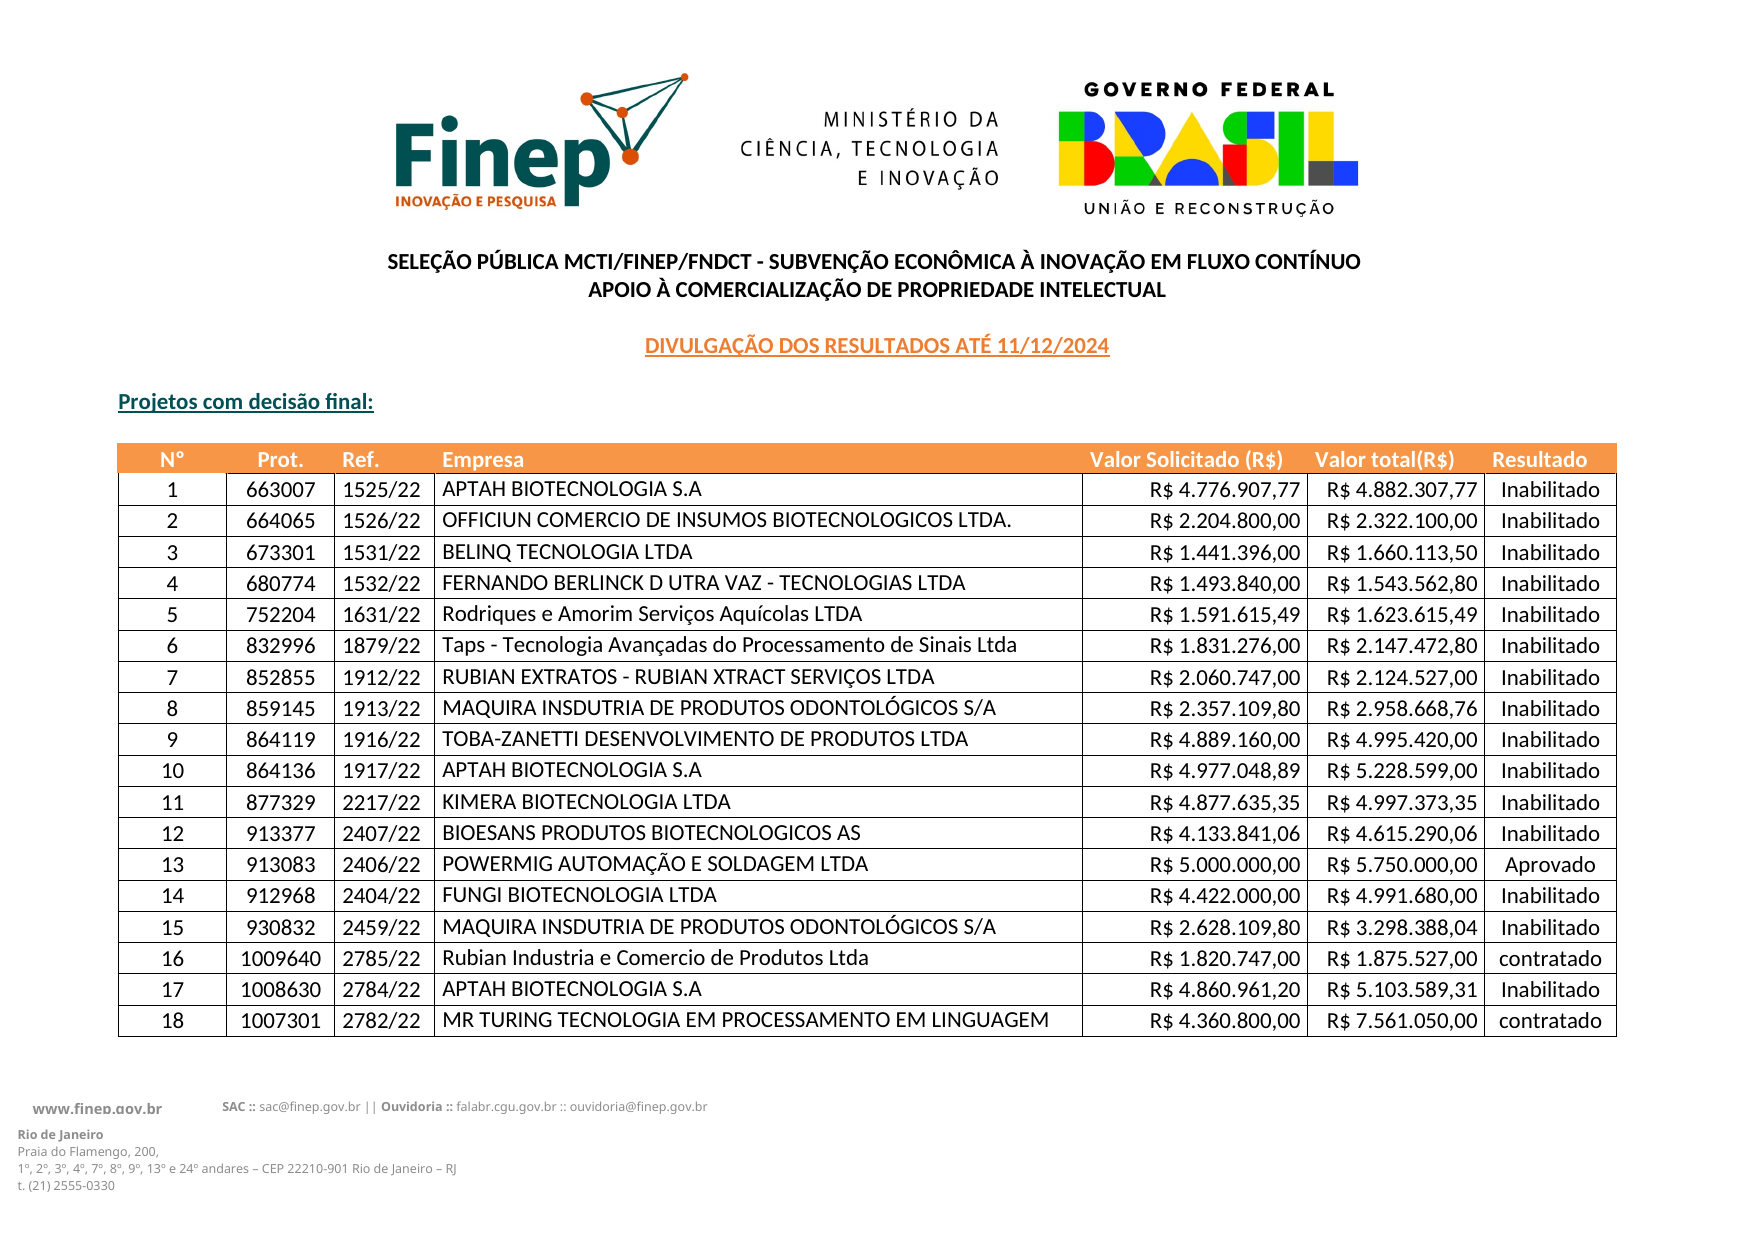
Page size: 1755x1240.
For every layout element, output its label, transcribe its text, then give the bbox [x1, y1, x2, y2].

table_cell R$ 1.660.113,50 [1308, 537, 1484, 567]
table_cell 16 [119, 943, 226, 973]
table_cell R$ 1.493.840,00 [1083, 568, 1307, 598]
table_cell contratado [1485, 1006, 1616, 1036]
table_cell R$ 2.958.668,76 [1308, 693, 1484, 723]
table_cell 2785/22 [335, 943, 434, 973]
table_header Empresa [436, 445, 1082, 473]
table_cell 680774 [227, 568, 334, 598]
table_cell Inabilitado [1485, 881, 1616, 911]
table_cell R$ 5.000.000,00 [1083, 849, 1307, 879]
table_cell 3 [119, 537, 226, 567]
table_cell Inabilitado [1485, 974, 1616, 1004]
table_header Nº [119, 445, 225, 473]
table_cell R$ 1.820.747,00 [1083, 943, 1307, 973]
table_cell 1007301 [227, 1006, 334, 1036]
table_cell 664065 [227, 506, 334, 536]
table_cell R$ 5.103.589,31 [1308, 974, 1484, 1004]
table_cell 14 [119, 881, 226, 911]
table_header Prot. [228, 445, 334, 473]
table_cell OFFICIUN COMERCIO DE INSUMOS BIOTECNOLOGICOS LTDA. [435, 506, 1082, 536]
table_cell 859145 [227, 693, 334, 723]
table_cell 2 [119, 506, 226, 536]
table_cell Inabilitado [1485, 537, 1616, 567]
table_cell 7 [119, 662, 226, 692]
table_cell 877329 [227, 787, 334, 817]
table_cell R$ 4.877.635,35 [1083, 787, 1307, 817]
table_cell R$ 1.591.615,49 [1083, 599, 1307, 629]
table_cell Inabilitado [1485, 818, 1616, 848]
table_cell FERNANDO BERLINCK D UTRA VAZ - TECNOLOGIAS LTDA [435, 568, 1082, 598]
table_cell 832996 [227, 631, 334, 661]
table_cell R$ 2.357.109,80 [1083, 693, 1307, 723]
table_cell 15 [119, 912, 226, 942]
table_cell R$ 4.360.800,00 [1083, 1006, 1307, 1036]
table_cell 1526/22 [335, 506, 434, 536]
table_cell 930832 [227, 912, 334, 942]
table_cell R$ 2.147.472,80 [1308, 631, 1484, 661]
table_cell APTAH BIOTECNOLOGIA S.A [435, 974, 1082, 1004]
table_cell Inabilitado [1485, 724, 1616, 754]
table_header Valor total(R$) [1308, 445, 1484, 473]
table_cell Inabilitado [1485, 787, 1616, 817]
text APOIO À COMERCIALIZAÇÃO DE PROPRIEDADE INTELECTUAL [118, 275, 1636, 303]
table_cell 912968 [227, 881, 334, 911]
table_cell Inabilitado [1485, 474, 1616, 504]
table_cell R$ 1.875.527,00 [1308, 943, 1484, 973]
table_cell Inabilitado [1485, 568, 1616, 598]
table_cell R$ 4.995.420,00 [1308, 724, 1484, 754]
table_cell R$ 4.860.961,20 [1083, 974, 1307, 1004]
text SELEÇÃO PÚBLICA MCTI/FINEP/FNDCT - SUBVENÇÃO ECONÔMICA À INOVAÇÃO EM FLUXO CONTÍNUO [118, 247, 1636, 275]
table_cell R$ 4.776.907,77 [1083, 474, 1307, 504]
table_cell MR TURING TECNOLOGIA EM PROCESSAMENTO EM LINGUAGEM [435, 1006, 1082, 1036]
table_cell R$ 5.228.599,00 [1308, 756, 1484, 786]
table_cell 864119 [227, 724, 334, 754]
table_cell 12 [119, 818, 226, 848]
table_cell 1879/22 [335, 631, 434, 661]
table_cell FUNGI BIOTECNOLOGIA LTDA [435, 881, 1082, 911]
table_cell 8 [119, 693, 226, 723]
table_cell Inabilitado [1485, 693, 1616, 723]
table_cell 2406/22 [335, 849, 434, 879]
table_cell 1913/22 [335, 693, 434, 723]
table_cell R$ 4.882.307,77 [1308, 474, 1484, 504]
table_cell RUBIAN EXTRATOS - RUBIAN XTRACT SERVIÇOS LTDA [435, 662, 1082, 692]
table_cell 1525/22 [335, 474, 434, 504]
table_cell Rubian Industria e Comercio de Produtos Ltda [435, 943, 1082, 973]
table_cell R$ 4.977.048,89 [1083, 756, 1307, 786]
table_cell R$ 7.561.050,00 [1308, 1006, 1484, 1036]
table_header Resultado [1486, 445, 1615, 473]
table_cell R$ 2.322.100,00 [1308, 506, 1484, 536]
table_cell Inabilitado [1485, 912, 1616, 942]
table_cell 663007 [227, 474, 334, 504]
table_header Ref. [336, 445, 434, 473]
table_cell 2784/22 [335, 974, 434, 1004]
table_cell 913377 [227, 818, 334, 848]
table_cell Taps - Tecnologia Avançadas do Processamento de Sinais Ltda [435, 631, 1082, 661]
table_cell R$ 1.623.615,49 [1308, 599, 1484, 629]
table_cell Aprovado [1485, 849, 1616, 879]
table_cell 1008630 [227, 974, 334, 1004]
table_cell R$ 1.831.276,00 [1083, 631, 1307, 661]
table_cell Inabilitado [1485, 631, 1616, 661]
table_cell 673301 [227, 537, 334, 567]
table_cell R$ 5.750.000,00 [1308, 849, 1484, 879]
table_cell R$ 1.543.562,80 [1308, 568, 1484, 598]
table_cell 2217/22 [335, 787, 434, 817]
table_cell R$ 4.615.290,06 [1308, 818, 1484, 848]
table_cell R$ 4.889.160,00 [1083, 724, 1307, 754]
table_cell 18 [119, 1006, 226, 1036]
table_cell APTAH BIOTECNOLOGIA S.A [435, 756, 1082, 786]
table_header Valor Solicitado (R$) [1083, 445, 1307, 473]
table_cell 2459/22 [335, 912, 434, 942]
table_cell R$ 4.991.680,00 [1308, 881, 1484, 911]
table_cell 2404/22 [335, 881, 434, 911]
table_cell Inabilitado [1485, 599, 1616, 629]
table_cell 17 [119, 974, 226, 1004]
table_cell 11 [119, 787, 226, 817]
table_cell 852855 [227, 662, 334, 692]
table_cell POWERMIG AUTOMAÇÃO E SOLDAGEM LTDA [435, 849, 1082, 879]
table_cell 1 [119, 473, 226, 504]
table_cell 913083 [227, 849, 334, 879]
table_cell 9 [119, 724, 226, 754]
table_cell 1532/22 [335, 568, 434, 598]
text Projetos com decisão final: [118, 387, 1636, 415]
table_cell Rodriques e Amorim Serviços Aquícolas LTDA [435, 599, 1082, 629]
table_cell 1531/22 [335, 537, 434, 567]
table_cell 13 [119, 849, 226, 879]
table_cell BELINQ TECNOLOGIA LTDA [435, 537, 1082, 567]
table_cell 2407/22 [335, 818, 434, 848]
table_cell R$ 4.997.373,35 [1308, 787, 1484, 817]
table_cell TOBA-ZANETTI DESENVOLVIMENTO DE PRODUTOS LTDA [435, 724, 1082, 754]
table_cell R$ 1.441.396,00 [1083, 537, 1307, 567]
table_cell 864136 [227, 756, 334, 786]
table_cell Inabilitado [1485, 662, 1616, 692]
table_cell MAQUIRA INSDUTRIA DE PRODUTOS ODONTOLÓGICOS S/A [435, 912, 1082, 942]
table_cell Inabilitado [1485, 756, 1616, 786]
table_cell 1917/22 [335, 756, 434, 786]
table_cell 1631/22 [335, 599, 434, 629]
table_cell R$ 2.628.109,80 [1083, 912, 1307, 942]
table_cell 2782/22 [335, 1006, 434, 1036]
table_cell R$ 4.133.841,06 [1083, 818, 1307, 848]
table_cell 1916/22 [335, 724, 434, 754]
table_cell 1009640 [227, 943, 334, 973]
table_cell R$ 2.204.800,00 [1083, 506, 1307, 536]
table_cell R$ 2.124.527,00 [1308, 662, 1484, 692]
table_cell KIMERA BIOTECNOLOGIA LTDA [435, 787, 1082, 817]
table_cell R$ 4.422.000,00 [1083, 881, 1307, 911]
table_cell 752204 [227, 599, 334, 629]
table_cell 4 [119, 568, 226, 598]
table_cell APTAH BIOTECNOLOGIA S.A [435, 474, 1082, 504]
table_cell contratado [1485, 943, 1616, 973]
table_cell R$ 3.298.388,04 [1308, 912, 1484, 942]
text DIVULGAÇÃO DOS RESULTADOS ATÉ 11/12/2024 [118, 331, 1636, 359]
table_cell 6 [119, 631, 226, 661]
table_cell Inabilitado [1485, 506, 1616, 536]
table_cell BIOESANS PRODUTOS BIOTECNOLOGICOS AS [435, 818, 1082, 848]
table_cell 1912/22 [335, 662, 434, 692]
table_cell 5 [119, 599, 226, 629]
table_cell MAQUIRA INSDUTRIA DE PRODUTOS ODONTOLÓGICOS S/A [435, 693, 1082, 723]
table_cell 10 [119, 756, 226, 786]
table_cell R$ 2.060.747,00 [1083, 662, 1307, 692]
